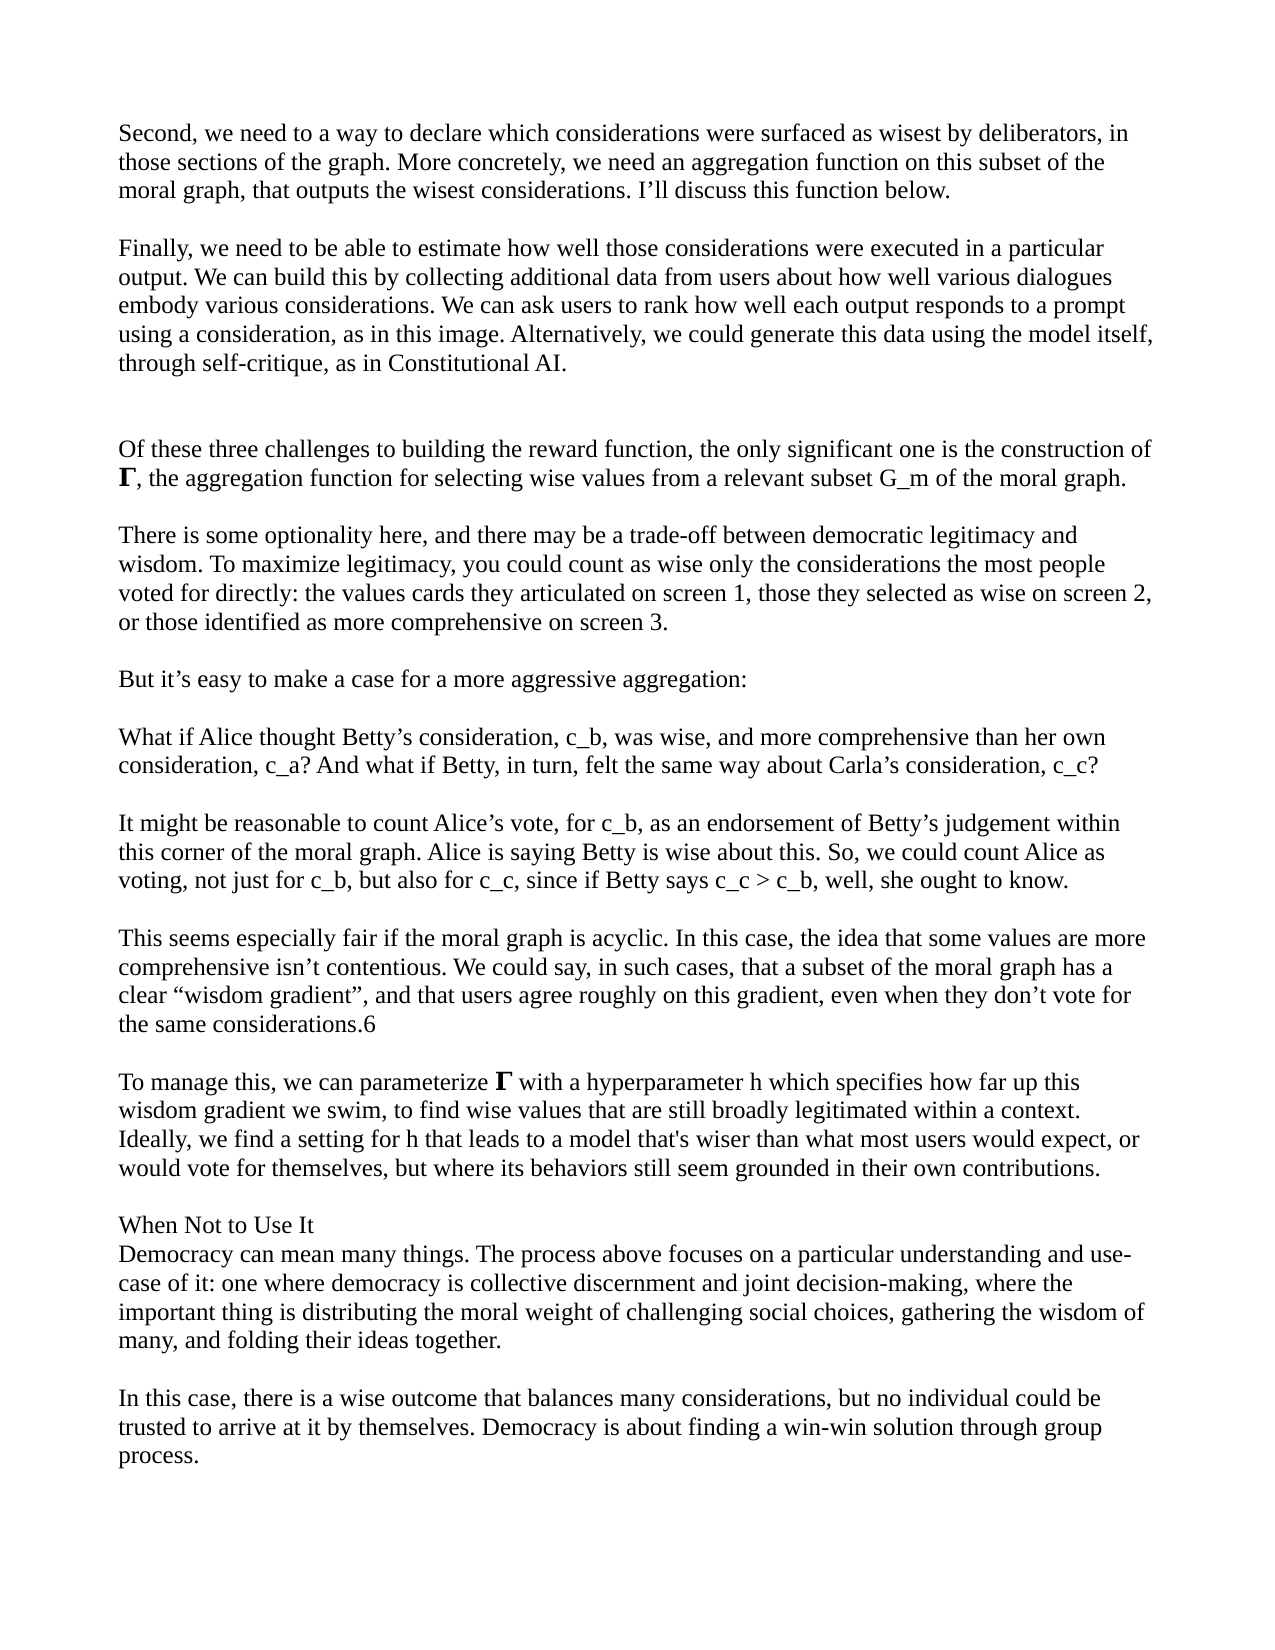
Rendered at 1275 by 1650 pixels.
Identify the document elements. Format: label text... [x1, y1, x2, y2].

text To manage this, we can parameterize 𝚪 with a hyperparameter h which specifies how far up this wisdom gradient we swim, to find wise values that are still broadly legitimated within a context. Ideally, we find a setting for h that leads to a model that's wiser than what most users would expect, or would vote for themselves, but where its behaviors still seem grounded in their own contributions. [118, 1067, 1157, 1182]
text What if Alice thought Betty’s consideration, c_b, was wise, and more comprehensive than her own consideration, c_a? And what if Betty, in turn, felt the same way about Carla’s consideration, c_c? [118, 722, 1157, 779]
text It might be reasonable to count Alice’s vote, for c_b, as an endorsement of Betty’s judgement within this corner of the moral graph. Alice is saying Betty is wise about this. So, we could count Alice as voting, not just for c_b, but also for c_c, since if Betty says c_c > c_b, well, she ought to know. [118, 808, 1157, 894]
text This seems especially fair if the moral graph is acyclic. In this case, the idea that some values are more comprehensive isn’t contentious. We could say, in such cases, that a subset of the moral graph has a clear “wisdom gradient”, and that users agree roughly on this gradient, even when they don’t vote for the same considerations.6 [118, 923, 1157, 1038]
text Second, we need to a way to declare which considerations were surfaced as wisest by deliberators, in those sections of the graph. More concretely, we need an aggregation function on this subset of the moral graph, that outputs the wisest considerations. I’ll discuss this function below. [118, 118, 1157, 204]
text Democracy can mean many things. The process above focuses on a particular understanding and use-case of it: one where democracy is collective discernment and joint decision-making, where the important thing is distributing the moral weight of challenging social choices, gathering the wisdom of many, and folding their ideas together. [118, 1239, 1157, 1354]
text In this case, there is a wise outcome that balances many considerations, but no individual could be trusted to arrive at it by themselves. Democracy is about finding a win-win solution through group process. [118, 1383, 1157, 1469]
text Finally, we need to be able to estimate how well those considerations were executed in a particular output. We can build this by collecting additional data from users about how well various dialogues embody various considerations. We can ask users to rank how well each output responds to a prompt using a consideration, as in this image. Alternatively, we could generate this data using the model itself, through self-critique, as in Constitutional AI. [118, 233, 1157, 377]
text But it’s easy to make a case for a more aggressive aggregation: [118, 664, 1157, 693]
text There is some optionality here, and there may be a trade-off between democratic legitimacy and wisdom. To maximize legitimacy, you could count as wise only the considerations the most people voted for directly: the values cards they articulated on screen 1, those they selected as wise on screen 2, or those identified as more comprehensive on screen 3. [118, 521, 1157, 636]
text When Not to Use It [118, 1211, 1157, 1239]
text Of these three challenges to building the reward function, the only significant one is the construction of 𝚪, the aggregation function for selecting wise values from a relevant subset G_m of the moral graph. [118, 434, 1157, 492]
